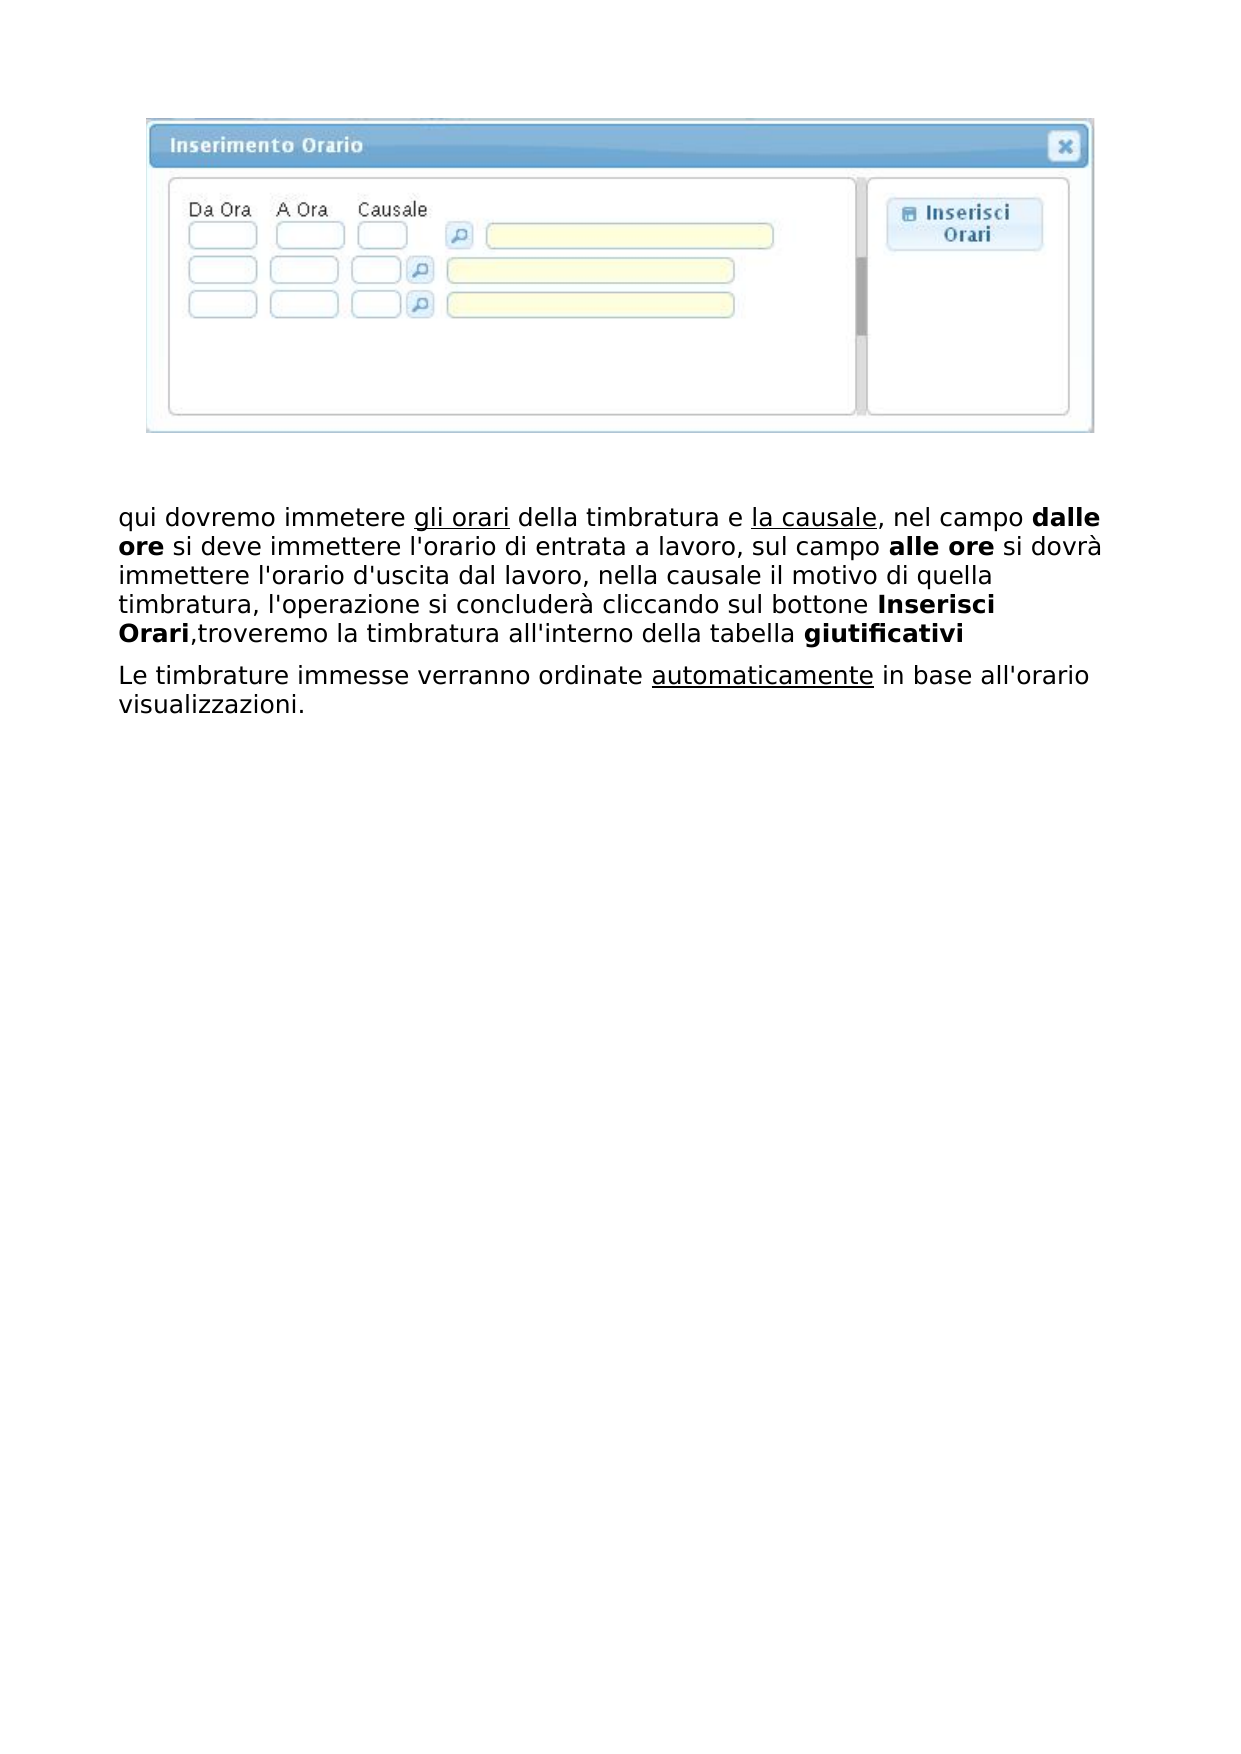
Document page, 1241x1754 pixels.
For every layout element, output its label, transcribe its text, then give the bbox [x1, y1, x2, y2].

picture [146, 118, 1095, 433]
text Le timbrature immesse verranno ordinate automaticamente in base all'orario visualizzazioni. [118, 661, 1122, 720]
text qui dovremo immetere gli orari della timbratura e la causale, nel campo dalle ore si deve immettere l'orario di entrata a lavoro, sul campo alle ore si dovrà immettere l'orario d'uscita dal lavoro, nella causale il motivo di quella timbratura, l'operazione si concluderà cliccando sul bottone Inserisci Orari,troveremo la timbratura all'interno della tabella giutificativi [118, 503, 1122, 649]
